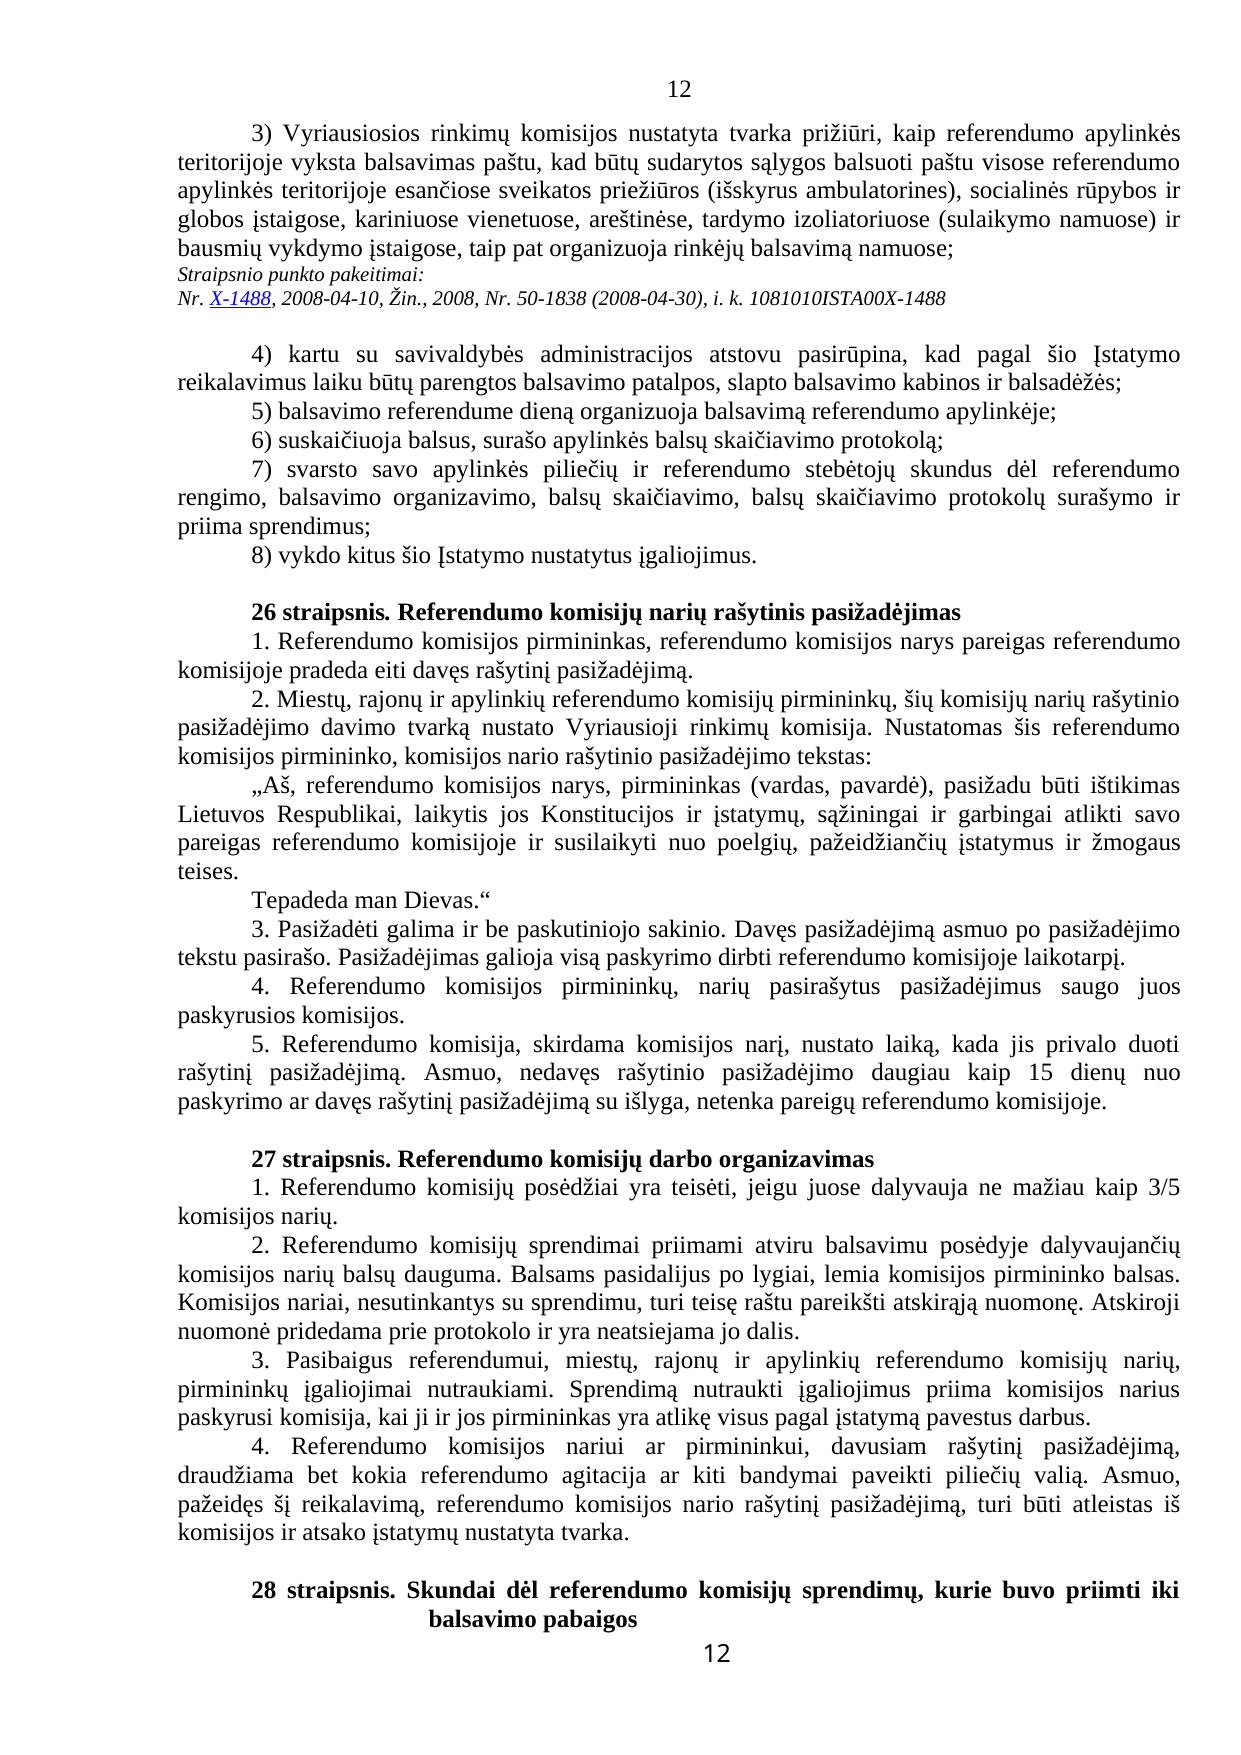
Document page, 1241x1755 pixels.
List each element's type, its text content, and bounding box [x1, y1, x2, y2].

text 3. Pasižadėti galima ir be paskutiniojo sakinio. Davęs pasižadėjimą asmuo po pasižadėjimo tekstu pasirašo. Pasižadėjimas galioja visą paskyrimo dirbti referendumo komisijoje laikotarpį. [177, 914, 1181, 971]
text 6) suskaičiuoja balsus, surašo apylinkės balsų skaičiavimo protokolą; [177, 425, 1181, 454]
text 1. Referendumo komisijos pirmininkas, referendumo komisijos narys pareigas referendumo komisijoje pradeda eiti davęs rašytinį pasižadėjimą. [177, 626, 1181, 684]
text 3) Vyriausiosios rinkimų komisijos nustatyta tvarka prižiūri, kaip referendumo apylinkės teritorijoje vyksta balsavimas paštu, kad būtų sudarytos sąlygos balsuoti paštu visose referendumo apylinkės teritorijoje esančiose sveikatos priežiūros (išskyrus ambulatorines), socialinės rūpybos ir globos įstaigose, kariniuose vienetuose, areštinėse, tardymo izoliatoriuose (sulaikymo namuose) ir bausmių vykdymo įstaigose, taip pat organizuoja rinkėjų balsavimą namuose; [177, 118, 1181, 262]
text 1. Referendumo komisijų posėdžiai yra teisėti, jeigu juose dalyvauja ne mažiau kaip 3/5 komisijos narių. [177, 1172, 1181, 1230]
text 4. Referendumo komisijos pirmininkų, narių pasirašytus pasižadėjimus saugo juos paskyrusios komisijos. [177, 971, 1181, 1029]
text Nr. X-1488, 2008-04-10, Žin., 2008, Nr. 50-1838 (2008-04-30), i. k. 1081010ISTA00X-1488 [177, 286, 1181, 310]
text 4) kartu su savivaldybės administracijos atstovu pasirūpina, kad pagal šio Įstatymo reikalavimus laiku būtų parengtos balsavimo patalpos, slapto balsavimo kabinos ir balsadėžės; [177, 339, 1181, 396]
subtitle 27 straipsnis. Referendumo komisijų darbo organizavimas [177, 1144, 1181, 1172]
text 8) vykdo kitus šio Įstatymo nustatytus įgaliojimus. [177, 540, 1181, 569]
text 5) balsavimo referendume dieną organizuoja balsavimą referendumo apylinkėje; [177, 396, 1181, 425]
text Tepadeda man Dievas.“ [177, 885, 1181, 914]
subtitle 26 straipsnis. Referendumo komisijų narių rašytinis pasižadėjimas [177, 597, 1181, 626]
text „Aš, referendumo komisijos narys, pirmininkas (vardas, pavardė), pasižadu būti ištikimas Lietuvos Respublikai, laikytis jos Konstitucijos ir įstatymų, sąžiningai ir garbingai atlikti savo pareigas referendumo komisijoje ir susilaikyti nuo poelgių, pažeidžiančių įstatymus ir žmogaus teises. [177, 770, 1181, 885]
text 2. Miestų, rajonų ir apylinkių referendumo komisijų pirmininkų, šių komisijų narių rašytinio pasižadėjimo davimo tvarką nustato Vyriausioji rinkimų komisija. Nustatomas šis referendumo komisijos pirmininko, komisijos nario rašytinio pasižadėjimo tekstas: [177, 684, 1181, 770]
text 28 straipsnis. Skundai dėl referendumo komisijų sprendimų, kurie buvo priimti iki balsavimo pabaigos [251, 1575, 1181, 1632]
text 3. Pasibaigus referendumui, miestų, rajonų ir apylinkių referendumo komisijų narių, pirmininkų įgaliojimai nutraukiami. Sprendimą nutraukti įgaliojimus priima komisijos narius paskyrusi komisija, kai ji ir jos pirmininkas yra atlikę visus pagal įstatymą pavestus darbus. [177, 1345, 1181, 1431]
text 7) svarsto savo apylinkės piliečių ir referendumo stebėtojų skundus dėl referendumo rengimo, balsavimo organizavimo, balsų skaičiavimo, balsų skaičiavimo protokolų surašymo ir priima sprendimus; [177, 454, 1181, 540]
text 2. Referendumo komisijų sprendimai priimami atviru balsavimu posėdyje dalyvaujančių komisijos narių balsų dauguma. Balsams pasidalijus po lygiai, lemia komisijos pirmininko balsas. Komisijos nariai, nesutinkantys su sprendimu, turi teisę raštu pareikšti atskirąją nuomonę. Atskiroji nuomonė pridedama prie protokolo ir yra neatsiejama jo dalis. [177, 1230, 1181, 1345]
text 4. Referendumo komisijos nariui ar pirmininkui, davusiam rašytinį pasižadėjimą, draudžiama bet kokia referendumo agitacija ar kiti bandymai paveikti piliečių valią. Asmuo, pažeidęs šį reikalavimą, referendumo komisijos nario rašytinį pasižadėjimą, turi būti atleistas iš komisijos ir atsako įstatymų nustatyta tvarka. [177, 1431, 1181, 1546]
text 5. Referendumo komisija, skirdama komisijos narį, nustato laiką, kada jis privalo duoti rašytinį pasižadėjimą. Asmuo, nedavęs rašytinio pasižadėjimo daugiau kaip 15 dienų nuo paskyrimo ar davęs rašytinį pasižadėjimą su išlyga, netenka pareigų referendumo komisijoje. [177, 1029, 1181, 1115]
text Straipsnio punkto pakeitimai: [177, 262, 1181, 286]
